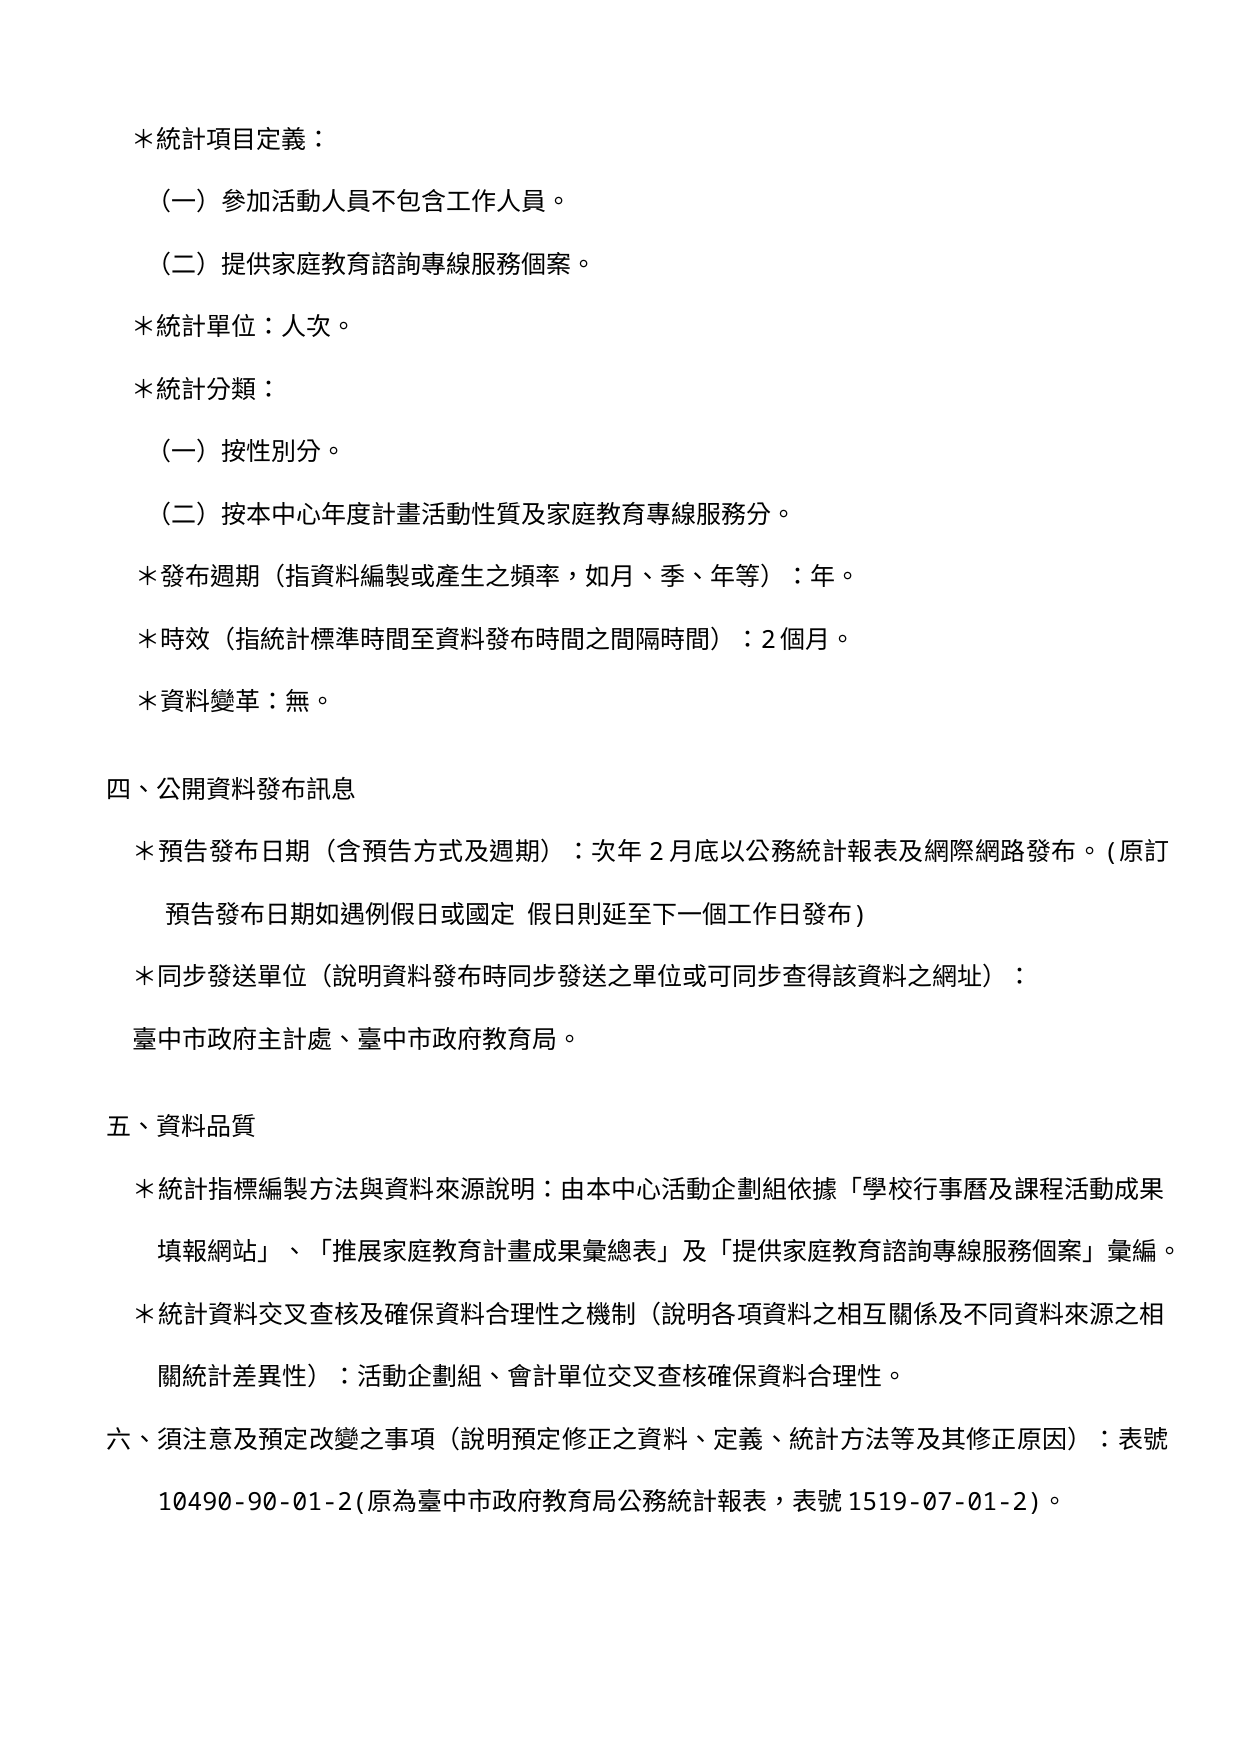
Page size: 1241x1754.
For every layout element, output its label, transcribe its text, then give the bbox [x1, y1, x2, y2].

text （一）參加活動人員不包含工作人員。 [131, 158, 1169, 221]
text ＊統計分類： [131, 346, 1169, 408]
text ＊統計單位：人次。 [131, 283, 1169, 346]
text 臺中市政府主計處、臺中市政府教育局。 [133, 996, 1214, 1058]
text （二）提供家庭教育諮詢專線服務個案。 [131, 221, 1169, 283]
text （一）按性別分。 [131, 408, 1169, 471]
text ＊統計指標編製方法與資料來源說明：由本中心活動企劃組依據「學校行事曆及課程活動成果填報網站」、「推展家庭教育計畫成果彙總表」及「提供家庭教育諮詢專線服務個案」彙編。 [133, 1146, 1169, 1271]
text ＊發布週期（指資料編製或產生之頻率，如月、季、年等）：年。 [106, 533, 1169, 596]
text （二）按本中心年度計畫活動性質及家庭教育專線服務分。 [131, 471, 1169, 533]
text ＊統計資料交叉查核及確保資料合理性之機制（說明各項資料之相互關係及不同資料來源之相關統計差異性）：活動企劃組、會計單位交叉查核確保資料合理性。 [133, 1271, 1169, 1396]
text ＊預告發布日期（含預告方式及週期）：次年2月底以公務統計報表及網際網路發布。(原訂預告發布日期如遇例假日或國定 假日則延至下一個工作日發布) [133, 808, 1169, 933]
text 五、資料品質 [106, 1083, 1169, 1146]
text ＊資料變革：無。 [106, 658, 1169, 721]
text ＊同步發送單位（說明資料發布時同步發送之單位或可同步查得該資料之網址）： [133, 933, 1214, 996]
text ＊統計項目定義： [131, 96, 1169, 158]
text ＊時效（指統計標準時間至資料發布時間之間隔時間）：2個月。 [106, 596, 1169, 658]
text 四、公開資料發布訊息 [106, 746, 1169, 808]
text 六、須注意及預定改變之事項（說明預定修正之資料、定義、統計方法等及其修正原因）：表號10490-90-01-2(原為臺中市政府教育局公務統計報表，表號1519-07-01-2)。 [107, 1396, 1169, 1521]
